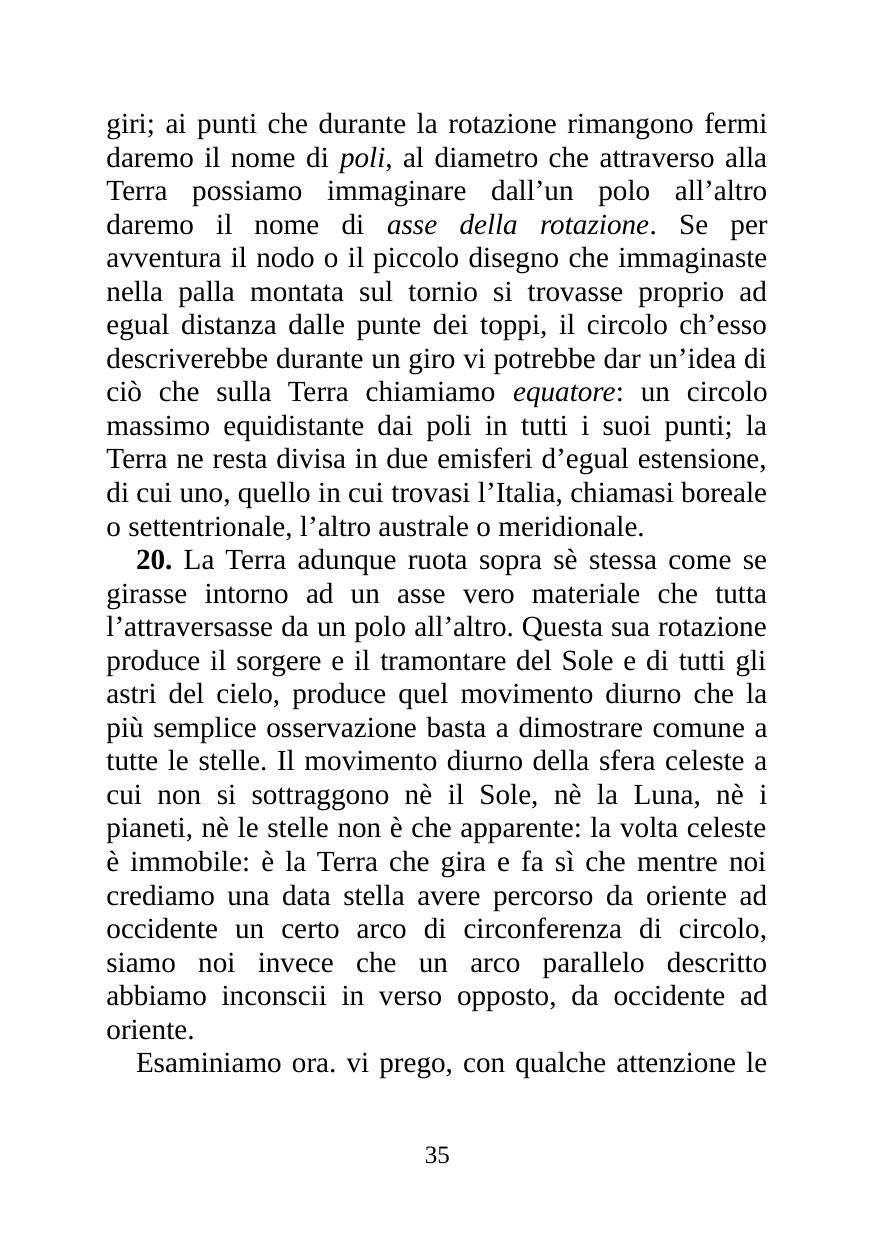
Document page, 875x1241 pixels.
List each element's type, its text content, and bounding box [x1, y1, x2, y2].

text giri; ai punti che durante la rotazione rimangono fermi daremo il nome di poli, al diametro che attraverso alla Terra possiamo immaginare dall’un polo all’altro daremo il nome di asse della rotazione. Se per avventura il nodo o il piccolo disegno che immaginaste nella palla montata sul tornio si trovasse proprio ad egual distanza dalle punte dei toppi, il circolo ch’esso descriverebbe durante un giro vi potrebbe dar un’idea di ciò che sulla Terra chiamiamo equatore: un circolo massimo equidistante dai poli in tutti i suoi punti; la Terra ne resta divisa in due emisferi d’egual estensione, di cui uno, quello in cui trovasi l’Italia, chiamasi boreale o settentrionale, l’altro australe o meridionale. [106, 106, 768, 542]
text 20. La Terra adunque ruota sopra sè stessa come se girasse intorno ad un asse vero materiale che tutta l’attraversasse da un polo all’altro. Questa sua rotazione produce il sorgere e il tramontare del Sole e di tutti gli astri del cielo, produce quel movimento diurno che la più semplice osservazione basta a dimostrare comune a tutte le stelle. Il movimento diurno della sfera celeste a cui non si sottraggono nè il Sole, nè la Luna, nè i pianeti, nè le stelle non è che apparente: la volta celeste è immobile: è la Terra che gira e fa sì che mentre noi crediamo una data stella avere percorso da oriente ad occidente un certo arco di circonferenza di circolo, siamo noi invece che un arco parallelo descritto abbiamo inconscii in verso opposto, da occidente ad oriente. [106, 542, 768, 1045]
text Esaminiamo ora. vi prego, con qualche attenzione le [106, 1045, 768, 1079]
